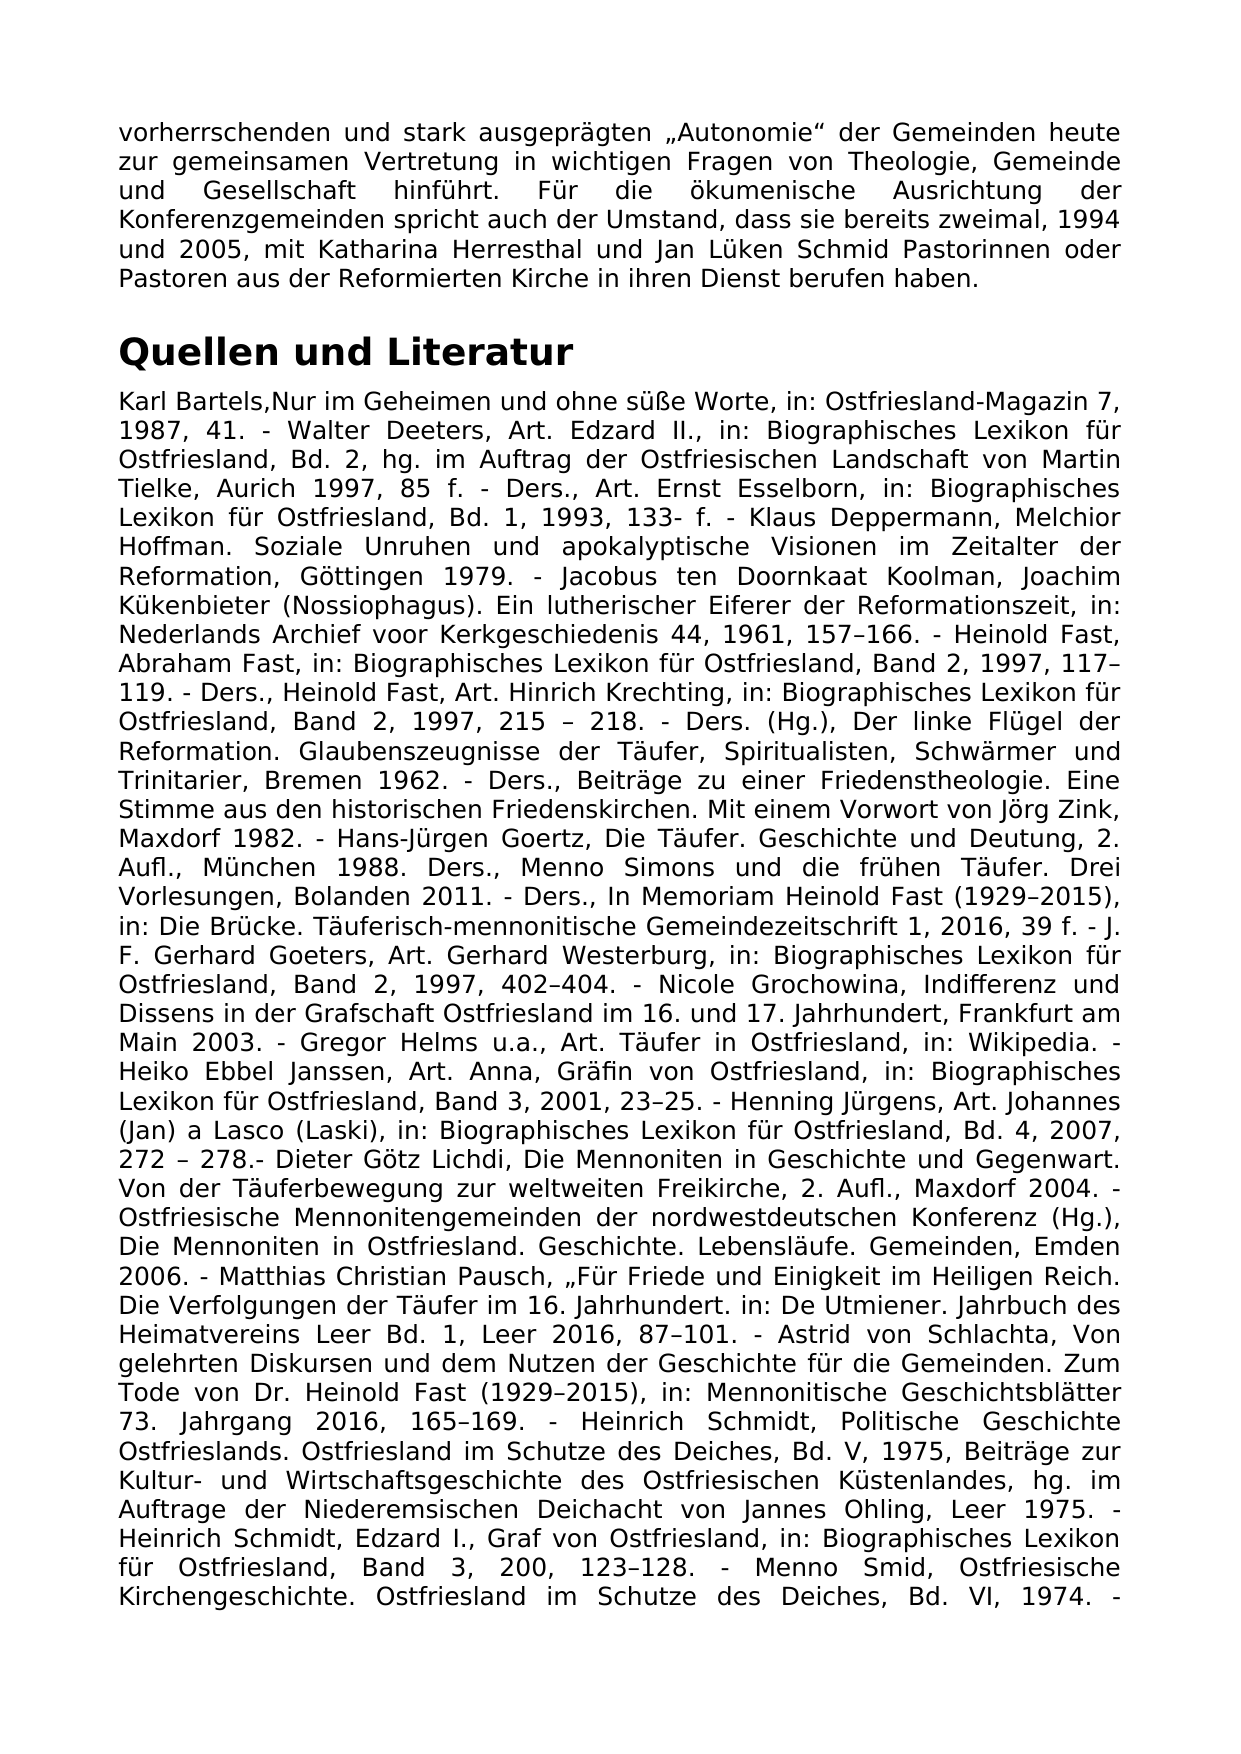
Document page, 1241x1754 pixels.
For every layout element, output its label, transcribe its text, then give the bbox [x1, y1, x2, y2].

text Karl Bartels,Nur im Geheimen und ohne süße Worte, in: Ostfriesland-Magazin 7, 1987, 41. - Walter Deeters, Art. Edzard II., in: Biographisches Lexikon für Ostfriesland, Bd. 2, hg. im Auftrag der Ostfriesischen Landschaft von Martin Tielke, Aurich 1997, 85 f. - Ders., Art. Ernst Esselborn, in: Biographisches Lexikon für Ostfriesland, Bd. 1, 1993, 133- f. - Klaus Deppermann, Melchior Hoffman. Soziale Unruhen und apokalyptische Visionen im Zeitalter der Reformation, Göttingen 1979. - Jacobus ten Doornkaat Koolman, Joachim Kükenbieter (Nossiophagus). Ein lutherischer Eiferer der Reformationszeit, in: Nederlands Archief voor Kerkgeschiedenis 44, 1961, 157–166. - Heinold Fast, Abraham Fast, in: Biographisches Lexikon für Ostfriesland, Band 2, 1997, 117–119. - Ders., Heinold Fast, Art. Hinrich Krechting, in: Biographisches Lexikon für Ostfriesland, Band 2, 1997, 215 – 218. - Ders. (Hg.), Der linke Flügel der Reformation. Glaubenszeugnisse der Täufer, Spiritualisten, Schwärmer und Trinitarier, Bremen 1962. - Ders., Beiträge zu einer Friedenstheologie. Eine Stimme aus den historischen Friedenskirchen. Mit einem Vorwort von Jörg Zink, Maxdorf 1982. - Hans-Jürgen Goertz, Die Täufer. Geschichte und Deutung, 2. Aufl., München 1988. Ders., Menno Simons und die frühen Täufer. Drei Vorlesungen, Bolanden 2011. - Ders., In Memoriam Heinold Fast (1929–2015), in: Die Brücke. Täuferisch-mennonitische Gemeindezeitschrift 1, 2016, 39 f. - J. F. Gerhard Goeters, Art. Gerhard Westerburg, in: Biographisches Lexikon für Ostfriesland, Band 2, 1997, 402–404. - Nicole Grochowina, Indifferenz und Dissens in der Grafschaft Ostfriesland im 16. und 17. Jahrhundert, Frankfurt am Main 2003. - Gregor Helms u.a., Art. Täufer in Ostfriesland, in: Wikipedia. - Heiko Ebbel Janssen, Art. Anna, Gräfin von Ostfriesland, in: Biographisches Lexikon für Ostfriesland, Band 3, 2001, 23–25. - Henning Jürgens, Art. Johannes (Jan) a Lasco (Laski), in: Biographisches Lexikon für Ostfriesland, Bd. 4, 2007, 272 – 278.- Dieter Götz Lichdi, Die Mennoniten in Geschichte und Gegenwart. Von der Täuferbewegung zur weltweiten Freikirche, 2. Aufl., Maxdorf 2004. - Ostfriesische Mennonitengemeinden der nordwestdeutschen Konferenz (Hg.), Die Mennoniten in Ostfriesland. Geschichte. Lebensläufe. Gemeinden, Emden 2006. - Matthias Christian Pausch, „Für Friede und Einigkeit im Heiligen Reich. Die Verfolgungen der Täufer im 16. Jahrhundert. in: De Utmiener. Jahrbuch des Heimatvereins Leer Bd. 1, Leer 2016, 87–101. - Astrid von Schlachta, Von gelehrten Diskursen und dem Nutzen der Geschichte für die Gemeinden. Zum Tode von Dr. Heinold Fast (1929–2015), in: Mennonitische Geschichtsblätter 73. Jahrgang 2016, 165–169. - Heinrich Schmidt, Politische Geschichte Ostfrieslands. Ostfriesland im Schutze des Deiches, Bd. V, 1975, Beiträge zur Kultur- und Wirtschaftsgeschichte des Ostfriesischen Küstenlandes, hg. im Auftrage der Niederemsischen Deichacht von Jannes Ohling, Leer 1975. - Heinrich Schmidt, Edzard I., Graf von Ostfriesland, in: Biographisches Lexikon für Ostfriesland, Band 3, 200, 123–128. - Menno Smid, Ostfriesische Kirchengeschichte. Ostfriesland im Schutze des Deiches, Bd. VI, 1974. [118, 387, 1122, 1612]
subtitle Quellen und Literatur [118, 331, 1122, 374]
text vorherrschenden und stark ausgeprägten „Autonomie“ der Gemeinden heute zur gemeinsamen Vertretung in wichtigen Fragen von Theologie, Gemeinde und Gesellschaft hinführt. Für die ökumenische Ausrichtung der Konferenzgemeinden spricht auch der Umstand, dass sie bereits zweimal, 1994 und 2005, mit Katharina Herresthal und Jan Lüken Schmid Pastorinnen oder Pastoren aus der Reformierten Kirche in ihren Dienst berufen haben. [118, 118, 1122, 293]
